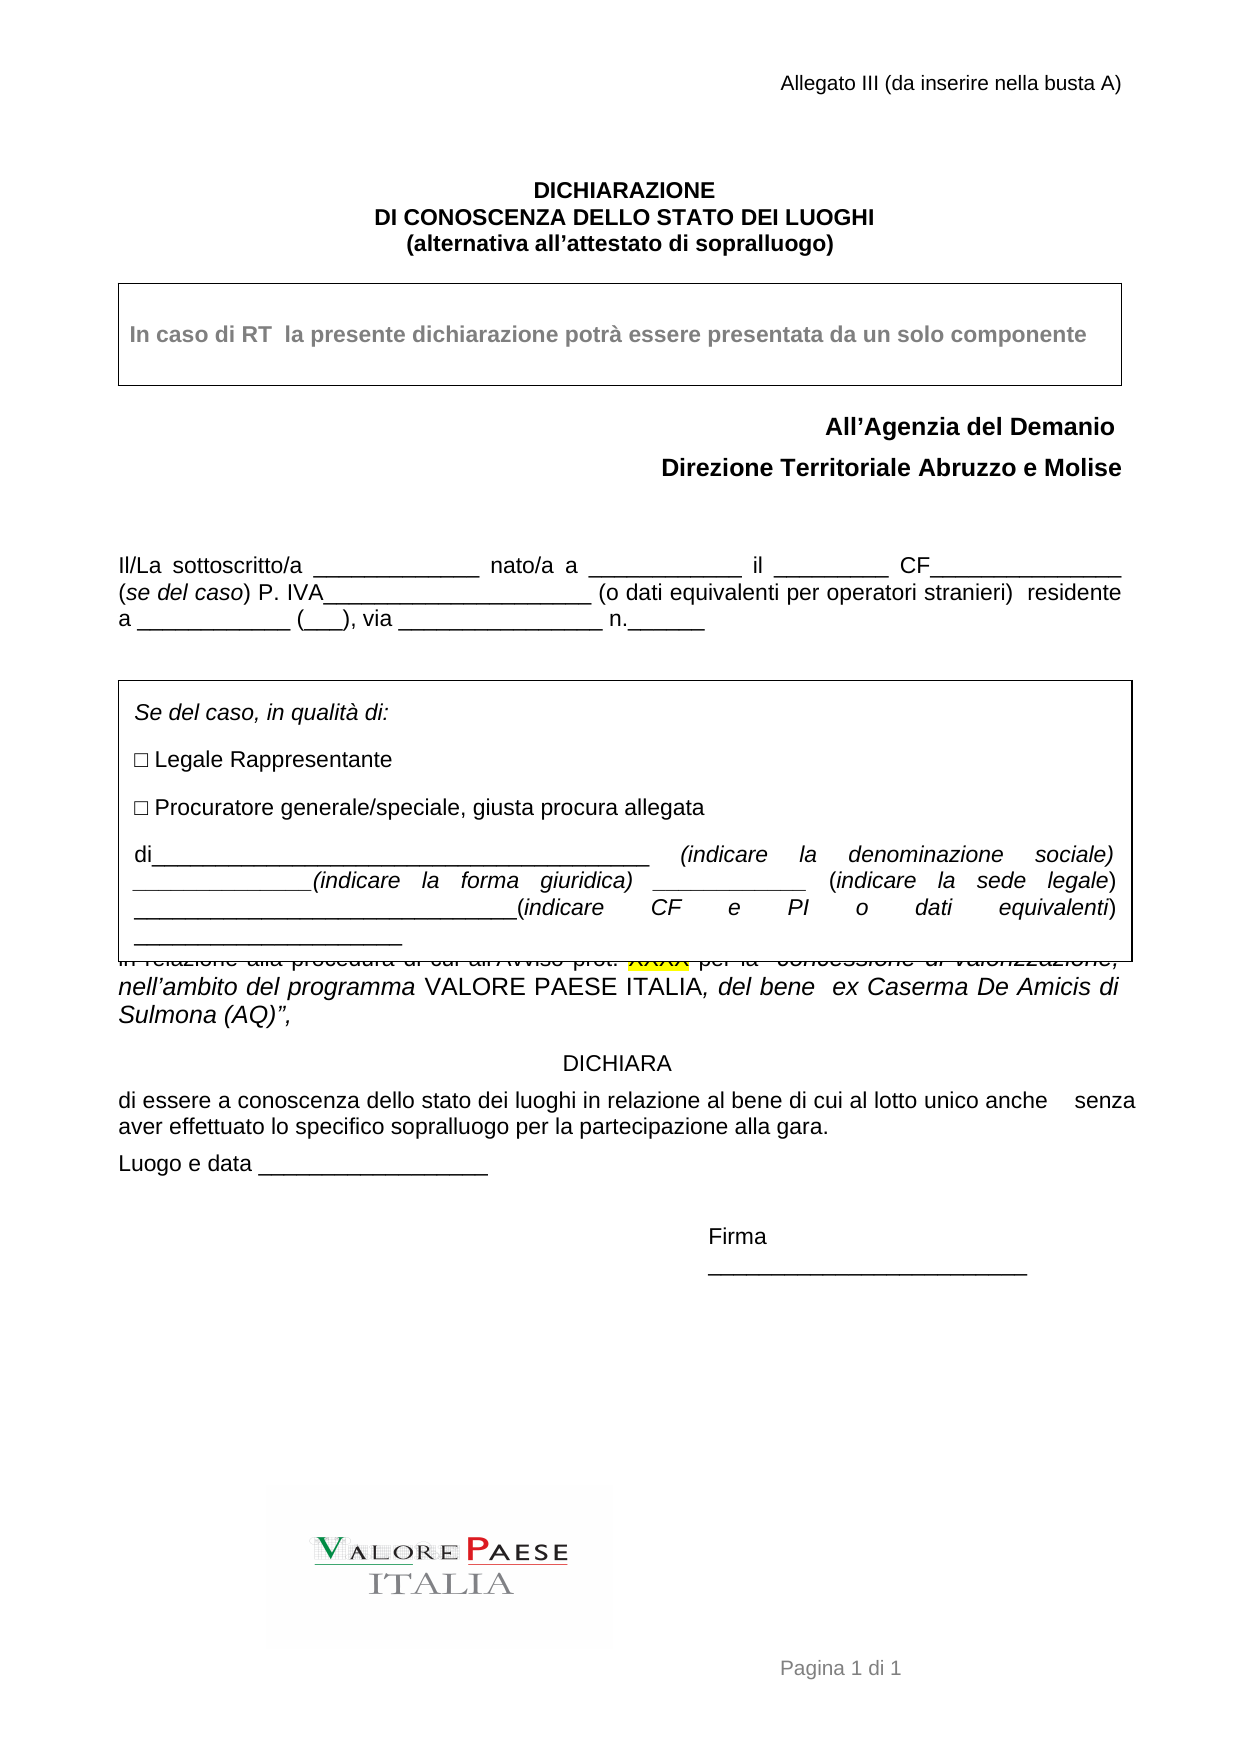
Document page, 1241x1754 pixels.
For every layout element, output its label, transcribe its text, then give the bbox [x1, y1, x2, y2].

text di_______________________________________ (indicare la denominazione sociale) ______________(indicare la forma giuridica) ____________ (indicare la sede legale) ______________________________(indicare CF e PI o dati equivalenti) _____________________ [134, 841, 1116, 946]
text □ Legale Rappresentante [134, 746, 1116, 773]
text DICHIARA [118, 1050, 1122, 1076]
subtitle DICHIARAZIONE [118, 177, 1130, 203]
text All’Agenzia del Demanio [118, 412, 1122, 441]
text Il/La sottoscritto/a _____________ nato/a a ____________ il _________ CF_______________ (se del caso) P. IVA_____________________ (o dati equivalenti per operatori stranieri) residente a ____________ (___), via ________________ n.______ [118, 552, 1122, 631]
text Luogo e data __________________ [118, 1150, 1137, 1176]
table_header In caso di RT la presente dichiarazione potrà essere presentata da un solo componente [119, 284, 1121, 384]
text di essere a conoscenza dello stato dei luoghi in relazione al bene di cui al lotto unico anche senza aver effettuato lo specifico sopralluogo per la partecipazione alla gara. [118, 1087, 1137, 1139]
text Firma _________________________ [708, 1197, 1137, 1276]
subtitle DI CONOSCENZA DELLO STATO DEI LUOGHI [118, 203, 1130, 230]
text □ Procuratore generale/speciale, giusta procura allegata [134, 793, 1116, 820]
text in relazione alla procedura di cui all’Avviso prot. XXXX per la concessione di valorizzazione, nell’ambito del programma VALORE PAESE ITALIA, del bene ex Caserma De Amicis di Sulmona (AQ)”, [118, 962, 1122, 1029]
text Direzione Territoriale Abruzzo e Molise [118, 453, 1122, 482]
text Se del caso, in qualità di: [134, 699, 1116, 726]
text (alternativa all’attestato di sopralluogo) [118, 230, 1122, 256]
